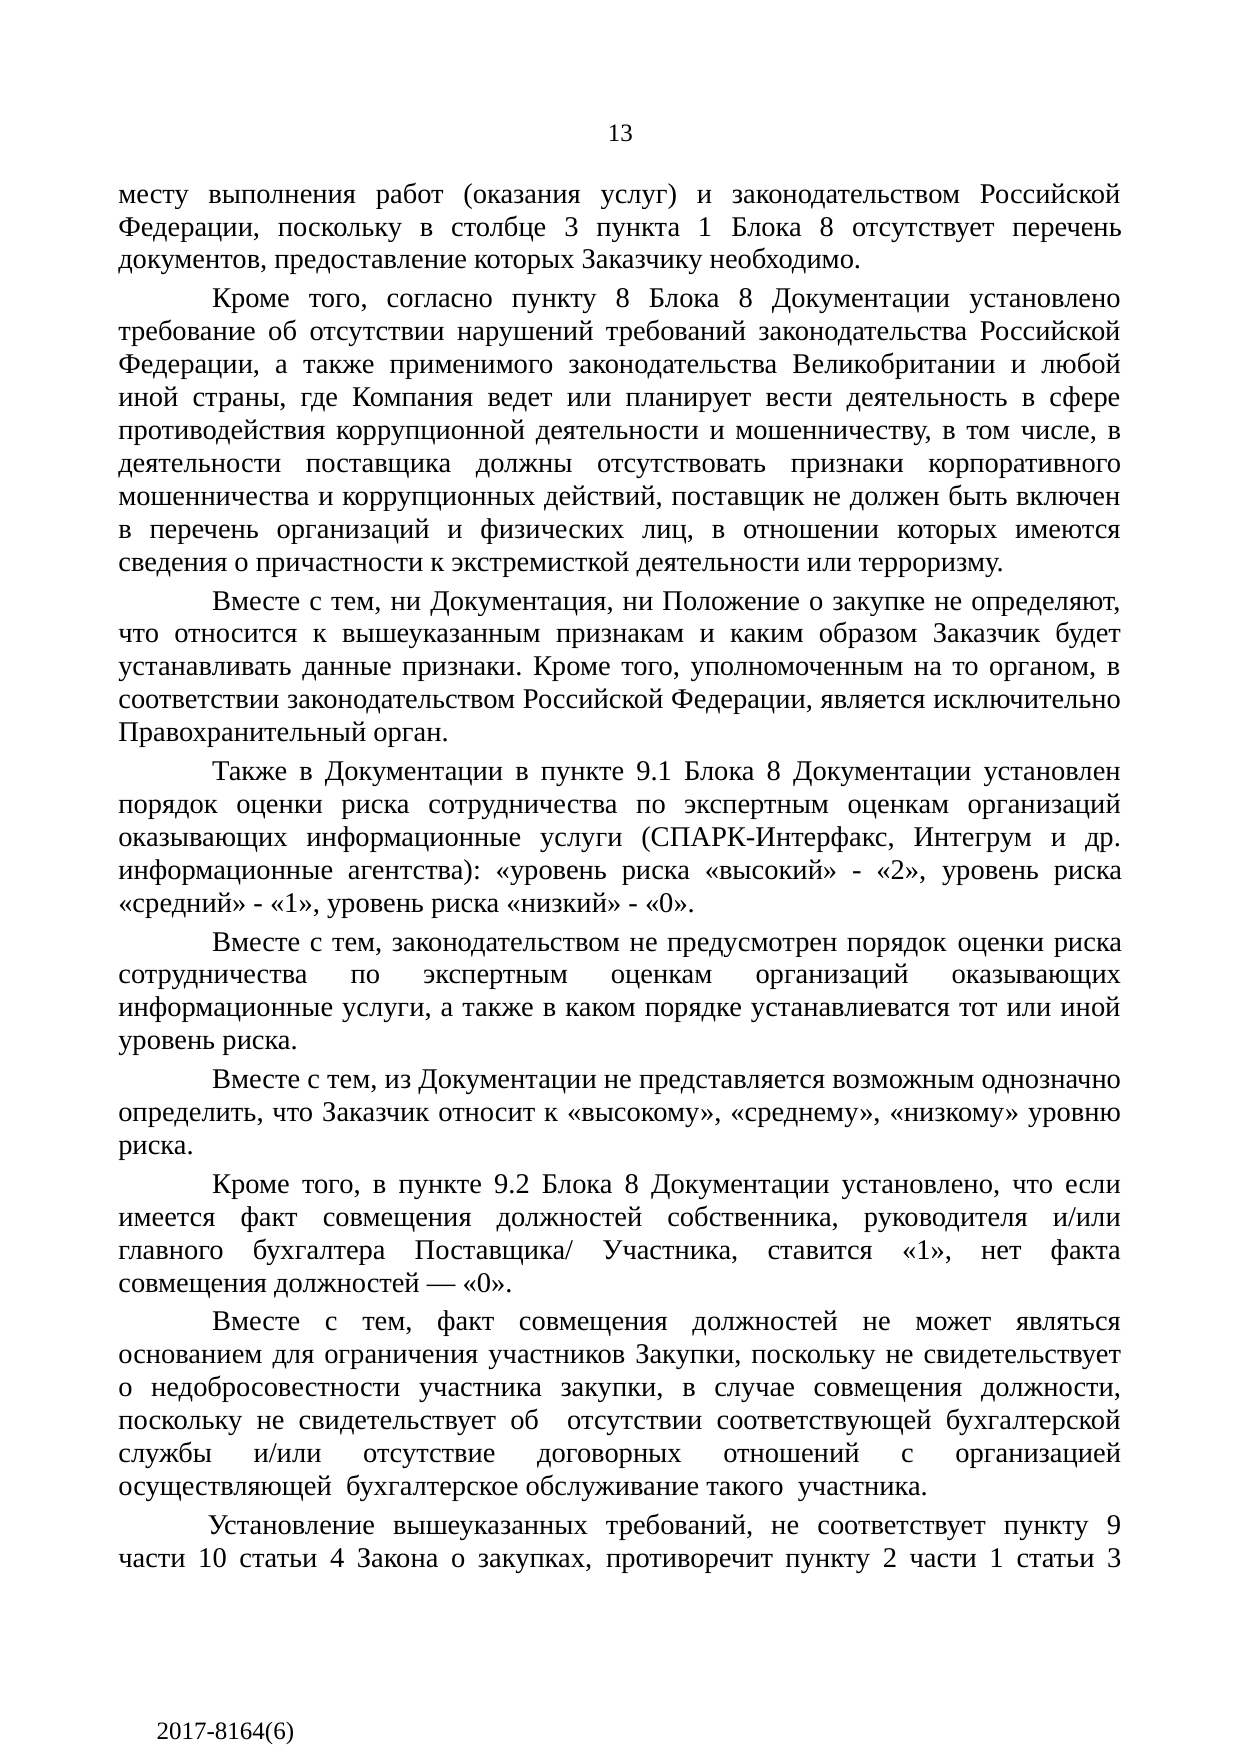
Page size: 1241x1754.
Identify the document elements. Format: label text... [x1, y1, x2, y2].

text Также в Документации в пункте 9.1 Блока 8 Документации установлен порядок оценки риска сотрудничества по экспертным оценкам организаций оказывающих информационные услуги (СПАРК-Интерфакс, Интегрум и др. информационные агентства): «уровень риска «высокий» - «2», уровень риска «средний» - «1», уровень риска «низкий» - «0». [118, 754, 1122, 918]
text Вместе с тем, из Документации не представляется возможным однозначно определить, что Заказчик относит к «высокому», «среднему», «низкому» уровню риска. [118, 1062, 1122, 1161]
text Кроме того, согласно пункту 8 Блока 8 Документации установлено требование об отсутствии нарушений требований законодательства Российской Федерации, а также применимого законодательства Великобритании и любой иной страны, где Компания ведет или планирует вести деятельность в сфере противодействия коррупционной деятельности и мошенничеству, в том числе, в деятельности поставщика должны отсутствовать признаки корпоративного мошенничества и коррупционных действий, поставщик не должен быть включен в перечень организаций и физических лиц, в отношении которых имеются сведения о причастности к экстремисткой деятельности или терроризму. [118, 281, 1122, 577]
text Кроме того, в пункте 9.2 Блока 8 Документации установлено, что если имеется факт совмещения должностей собственника, руководителя и/или главного бухгалтера Поставщика/ Участника, ставится «1», нет факта совмещения должностей — «0». [118, 1167, 1122, 1298]
text Вместе с тем, законодательством не предусмотрен порядок оценки риска сотрудничества по экспертным оценкам организаций оказывающих информационные услуги, а также в каком порядке устанавлиеватся тот или иной уровень риска. [118, 924, 1122, 1056]
text месту выполнения работ (оказания услуг) и законодательством Российской Федерации, поскольку в столбце 3 пункта 1 Блока 8 отсутствует перечень документов, предоставление которых Заказчику необходимо. [118, 176, 1122, 275]
text Установление вышеуказанных требований, не соответствует пункту 9 части 10 статьи 4 Закона о закупках, противоречит пункту 2 части 1 статьи 3 [118, 1508, 1122, 1573]
text Вместе с тем, факт совмещения должностей не может являться основанием для ограничения участников Закупки, поскольку не свидетельствует о недобросовестности участника закупки, в случае совмещения должности, поскольку не свидетельствует об отсутствии соответствующей бухгалтерской службы и/или отсутствие договорных отношений с организацией осуществляющей бухгалтерское обслуживание такого участника. [118, 1304, 1122, 1502]
text Вместе с тем, ни Документация, ни Положение о закупке не определяют, что относится к вышеуказанным признакам и каким образом Заказчик будет устанавливать данные признаки. Кроме того, уполномоченным на то органом, в соответствии законодательством Российской Федерации, является исключительно Правохранительный орган. [118, 583, 1122, 748]
